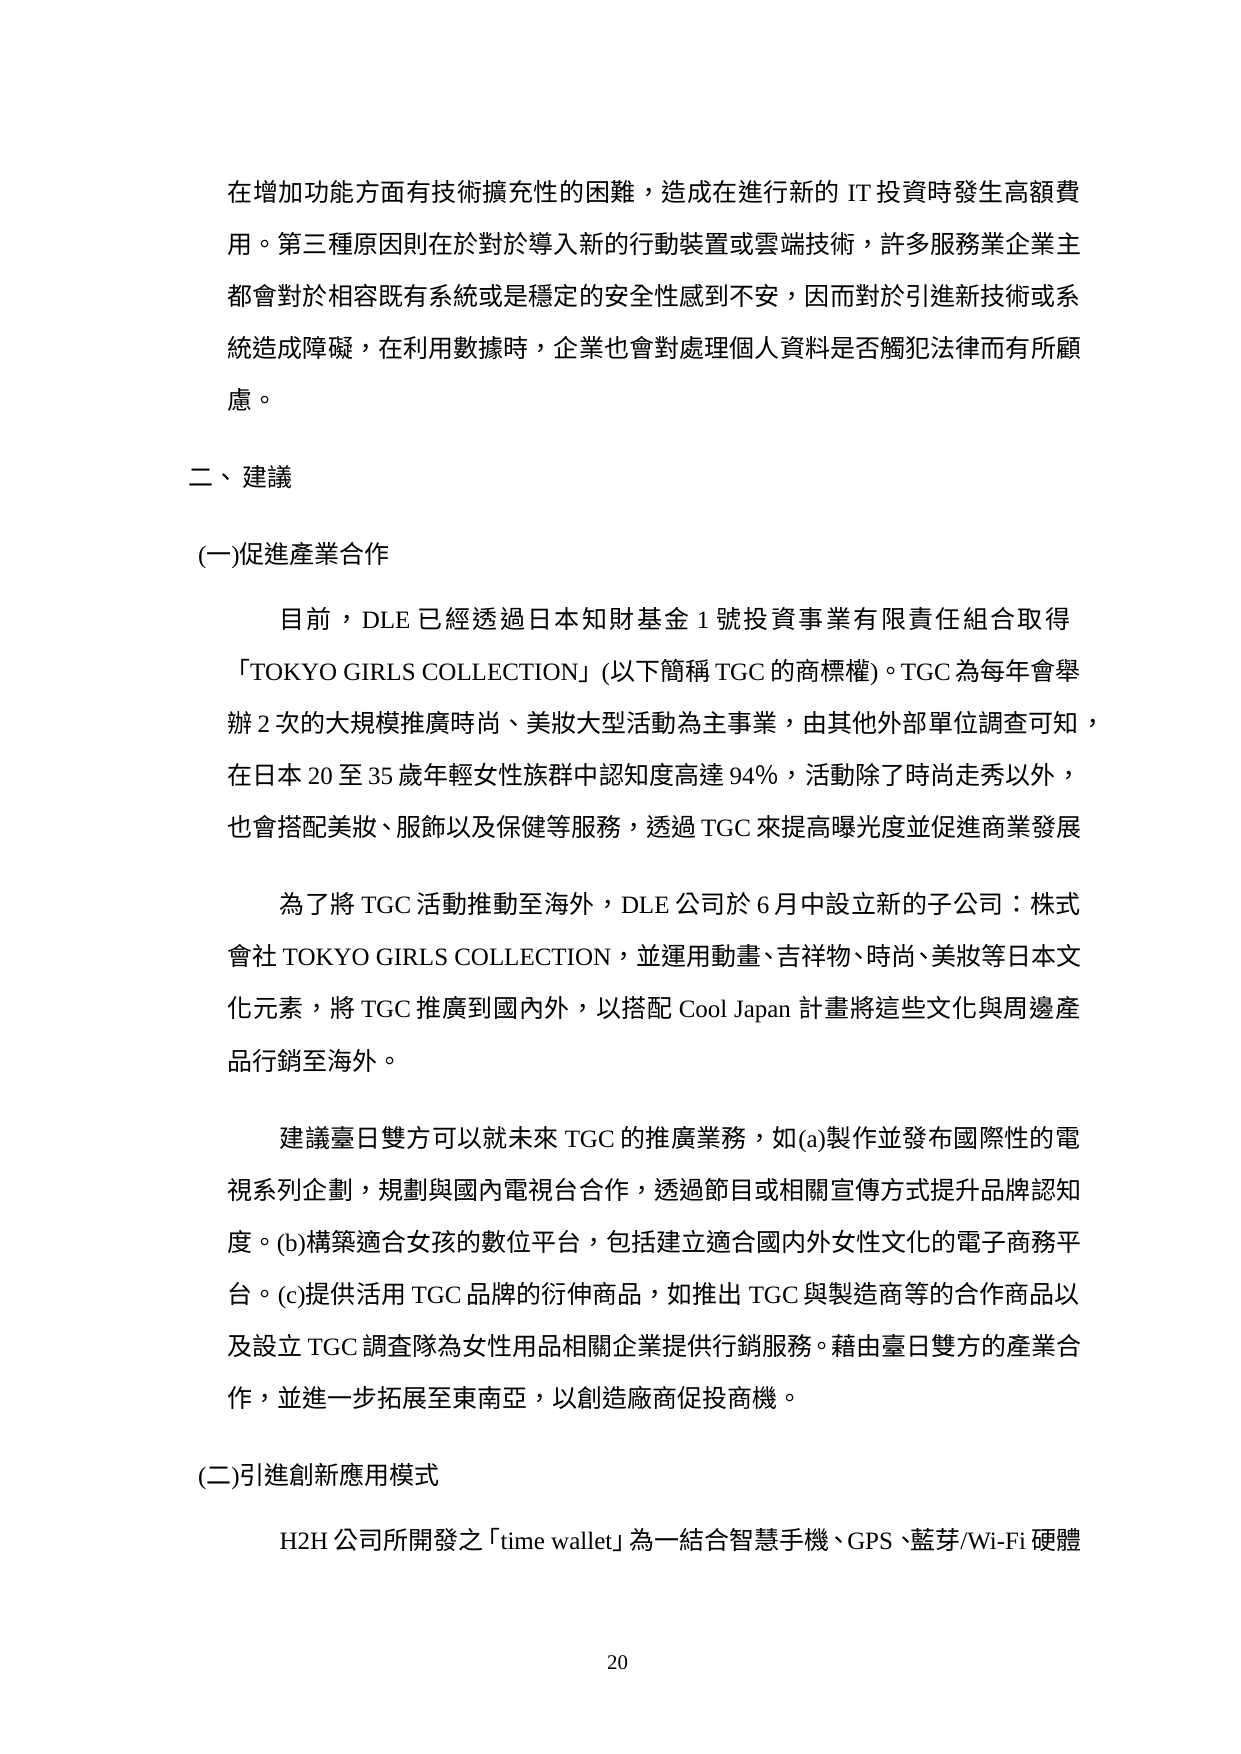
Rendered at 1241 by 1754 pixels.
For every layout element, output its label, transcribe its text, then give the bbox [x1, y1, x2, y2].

text 建議臺日雙方可以就未來TGC的推廣業務，如(a)製作並發布國際性的電視系列企劃，規劃與國內電視台合作，透過節目或相關宣傳方式提升品牌認知度。(b)構築適合女孩的數位平台，包括建立適合國内外女性文化的電子商務平台。(c)提供活用TGC品牌的衍伸商品，如推出TGC與製造商等的合作商品以及設立TGC調査隊為女性用品相關企業提供行銷服務。藉由臺日雙方的產業合作，並進一步拓展至東南亞，以創造廠商促投商機。 [227, 1105, 1081, 1418]
list 建議 [188, 445, 1081, 497]
text 觀察無法持續運用新的ICT技術，可能的原因在於在商業服務業中欠缺能有效活用IT技術的人才。故日本經產省推動與會津大學、企業合作培育能夠運用IT技術的商業人才，或以創業為目標的相關課程。同時，企業並未積極導入新的ICT技術可能原因也來自於企業本身過往建構的資訊系統既有的運作成本，而導致無法支付新的IT投資費用，例如服務業業者從引進經過一段時間後，由於系統增加了客製化的部分或硬體老舊，使維護費用增加，或因為既有系統在增加功能方面有技術擴充性的困難，造成在進行新的IT投資時發生高額費用。第三種原因則在於對於導入新的行動裝置或雲端技術，許多服務業企業主都會對於相容既有系統或是穩定的安全性感到不安，因而對於引進新技術或系統造成障礙，在利用數據時，企業也會對處理個人資料是否觸犯法律而有所顧慮。 [227, 159, 1081, 420]
text H2H公司所開發之「time wallet」為一結合智慧手機、GPS、藍芽/Wi-Fi硬體 [227, 1507, 1081, 1559]
text (一)促進產業合作 [198, 522, 1081, 574]
text 為了將TGC活動推動至海外，DLE公司於6月中設立新的子公司：株式會社TOKYO GIRLS COLLECTION，並運用動畫、吉祥物、時尚、美妝等日本文化元素，將TGC推廣到國內外，以搭配Cool Japan 計畫將這些文化與周邊產品行銷至海外。 [227, 872, 1081, 1080]
text (二)引進創新應用模式 [198, 1443, 1081, 1495]
text 目前，DLE已經透過日本知財基金1號投資事業有限責任組合取得「TOKYO GIRLS COLLECTION」(以下簡稱TGC的商標權)。TGC為每年會舉辦2次的大規模推廣時尚、美妝大型活動為主事業，由其他外部單位調查可知，在日本20至35歲年輕女性族群中認知度高達94％，活動除了時尚走秀以外，也會搭配美妝、服飾以及保健等服務，透過TGC來提高曝光度並促進商業發展。 [227, 587, 1081, 847]
